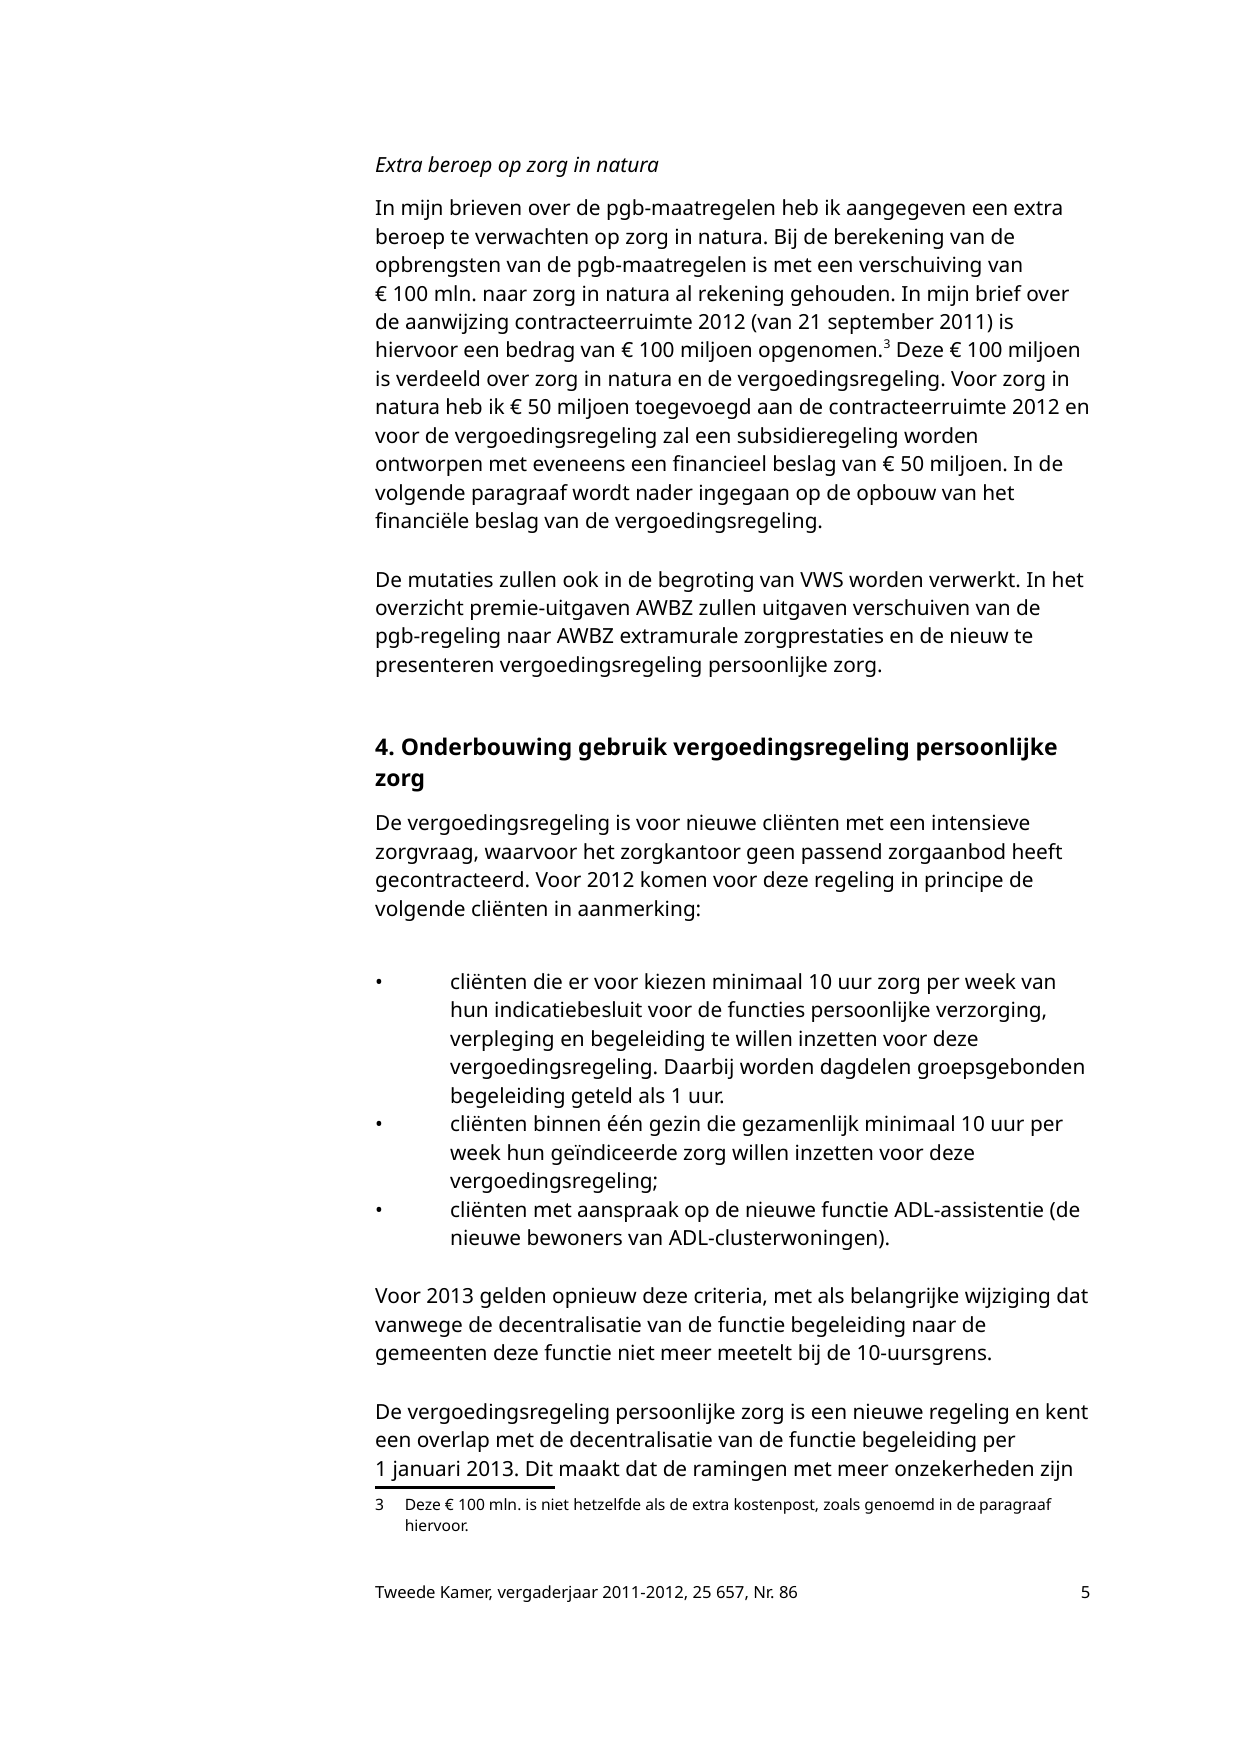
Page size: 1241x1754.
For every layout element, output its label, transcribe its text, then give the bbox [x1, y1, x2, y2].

list cliënten binnen één gezin die gezamenlijk minimaal 10 uur per week hun geïndiceerde zorg willen inzetten voor deze vergoedingsregeling; [375, 1109, 1090, 1195]
list cliënten met aanspraak op de nieuwe functie ADL-assistentie (de nieuwe bewoners van ADL-clusterwoningen). [375, 1195, 1090, 1252]
text Voor 2013 gelden opnieuw deze criteria, met als belangrijke wijziging dat vanwege de decentralisatie van de functie begeleiding naar de gemeenten deze functie niet meer meetelt bij de 10-uursgrens. [375, 1282, 1090, 1367]
text De vergoedingsregeling is voor nieuwe cliënten met een intensieve zorgvraag, waarvoor het zorgkantoor geen passend zorgaanbod heeft gecontracteerd. Voor 2012 komen voor deze regeling in principe de volgende cliënten in aanmerking: [375, 808, 1090, 922]
text In mijn brieven over de pgb-maatregelen heb ik aangegeven een extra beroep te verwachten op zorg in natura. Bij de berekening van de opbrengsten van de pgb-maatregelen is met een verschuiving van € 100 mln. naar zorg in natura al rekening gehouden. In mijn brief over de aanwijzing contracteerruimte 2012 (van 21 september 2011) is hiervoor een bedrag van € 100 miljoen opgenomen. Deze € 100 miljoen is verdeeld over zorg in natura en de vergoedingsregeling. Voor zorg in natura heb ik € 50 miljoen toegevoegd aan de contracteerruimte 2012 en voor de vergoedingsregeling zal een subsidieregeling worden ontworpen met eveneens een financieel beslag van € 50 miljoen. In de volgende paragraaf wordt nader ingegaan op de opbouw van het financiële beslag van de vergoedingsregeling. [375, 193, 1090, 535]
text De vergoedingsregeling persoonlijke zorg is een nieuwe regeling en kent een overlap met de decentralisatie van de functie begeleiding per 1 januari 2013. Dit maakt dat de ramingen met meer onzekerheden zijn omgeven. De verwachting is dat in 2012 circa 3500 personen en in 2013 circa 7000 personen een beroep doen op deze regeling. Voor de vergoedingsregeling is in 2012 een bedrag van € 50 miljoen gereserveerd. In 2013 gaat het om een bedrag van € 145 miljoen. [375, 1397, 1090, 1454]
list cliënten die er voor kiezen minimaal 10 uur zorg per week van hun indicatiebesluit voor de functies persoonlijke verzorging, verpleging en begeleiding te willen inzetten voor deze vergoedingsregeling. Daarbij worden dagdelen groepsgebonden begeleiding geteld als 1 uur. [375, 967, 1090, 1109]
text Deze € 100 mln. is niet hetzelfde als de extra kostenpost, zoals genoemd in de paragraaf hiervoor. [375, 1479, 1090, 1536]
subtitle 4. Onderbouwing gebruik vergoedingsregeling persoonlijke zorg [375, 731, 1090, 793]
text Extra beroep op zorg in natura [375, 150, 1090, 178]
text De mutaties zullen ook in de begroting van VWS worden verwerkt. In het overzicht premie-uitgaven AWBZ zullen uitgaven verschuiven van de pgb-regeling naar AWBZ extramurale zorgprestaties en de nieuw te presenteren vergoedingsregeling persoonlijke zorg. [375, 565, 1090, 678]
